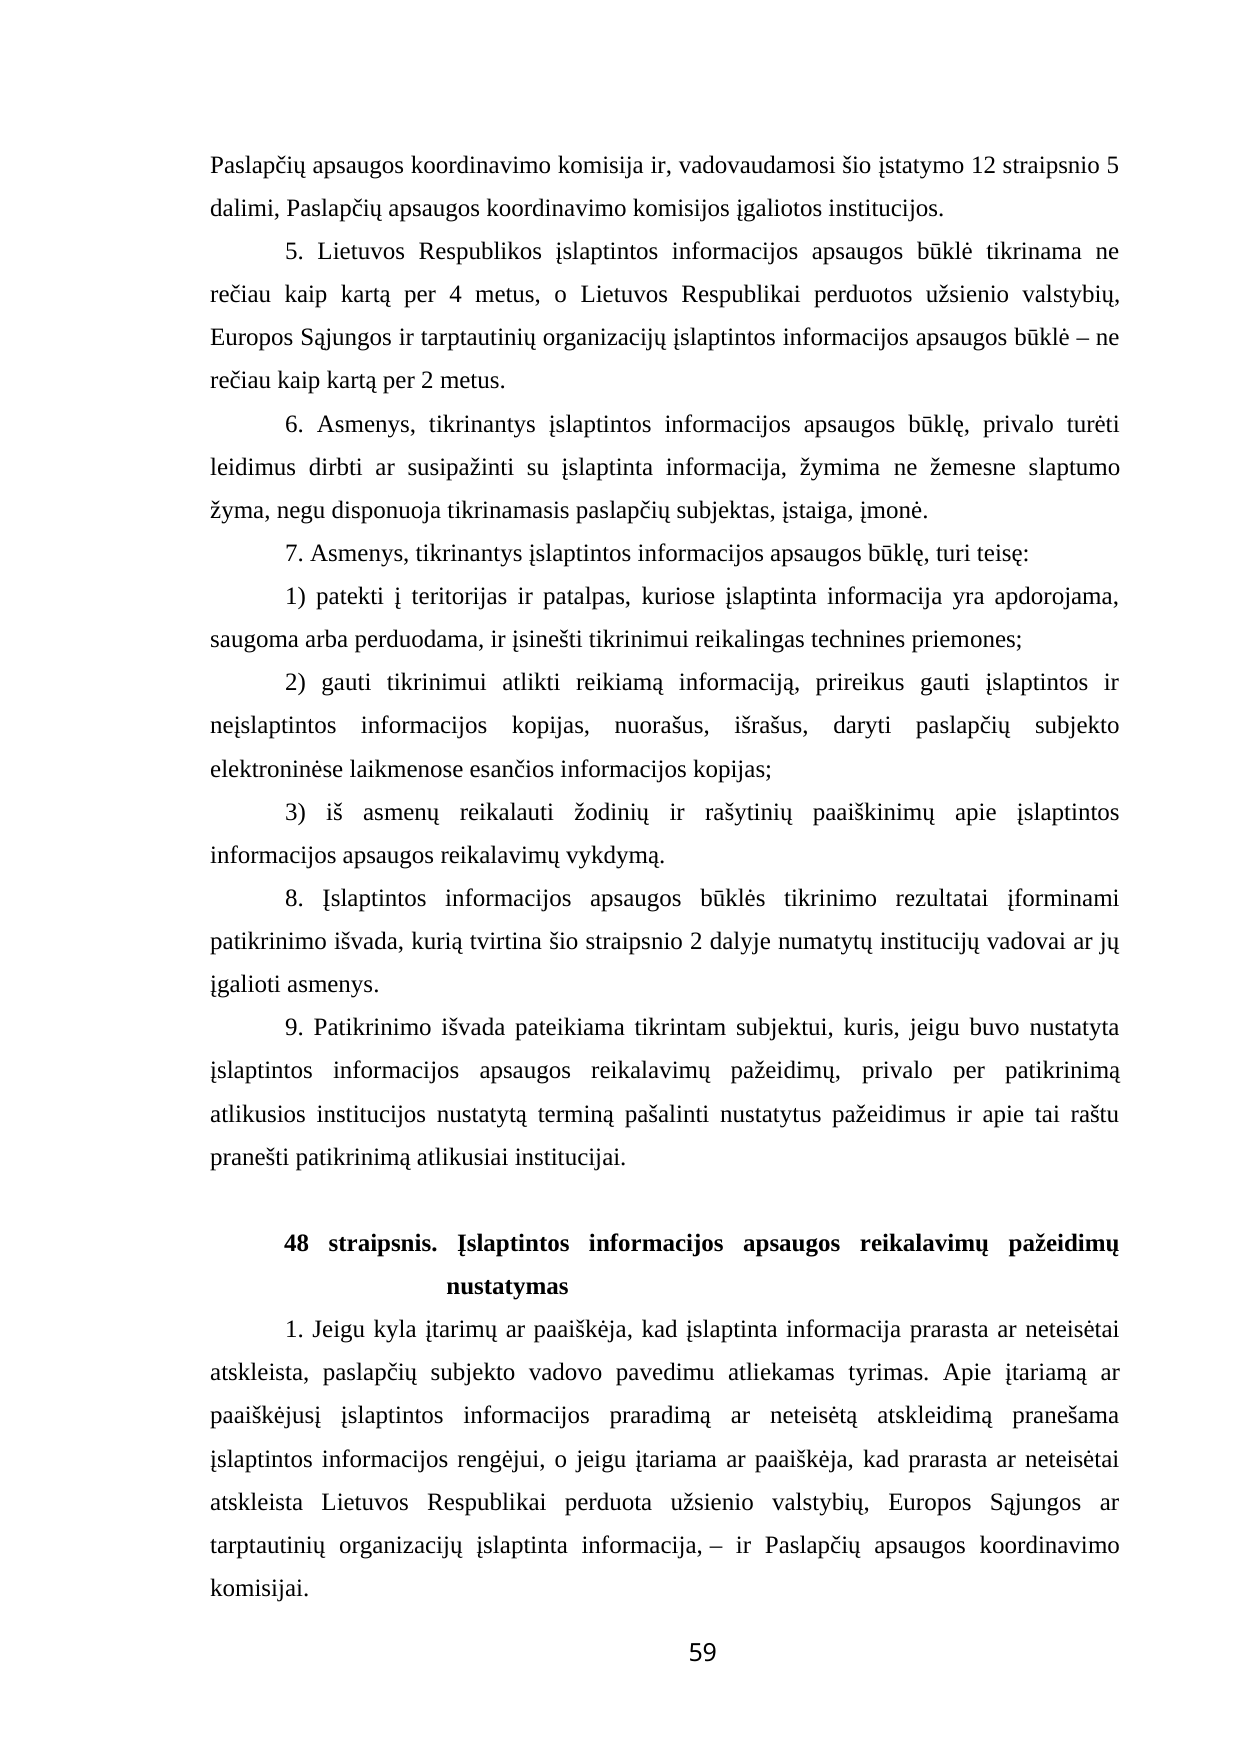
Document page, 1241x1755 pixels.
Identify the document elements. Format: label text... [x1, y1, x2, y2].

text Paslapčių apsaugos koordinavimo komisija ir, vadovaudamosi šio įstatymo 12 straipsnio 5 dalimi, Paslapčių apsaugos koordinavimo komisijos įgaliotos institucijos. [210, 150, 1120, 222]
text 7. Asmenys, tikrinantys įslaptintos informacijos apsaugos būklę, turi teisę: [210, 538, 1120, 567]
text 1. Jeigu kyla įtarimų ar paaiškėja, kad įslaptinta informacija prarasta ar neteisėtai atskleista, paslapčių subjekto vadovo pavedimu atliekamas tyrimas. Apie įtariamą ar paaiškėjusį įslaptintos informacijos praradimą ar neteisėtą atskleidimą pranešama įslaptintos informacijos rengėjui, o jeigu įtariama ar paaiškėja, kad prarasta ar neteisėtai atskleista Lietuvos Respublikai perduota užsienio valstybių, Europos Sąjungos ar tarptautinių organizacijų įslaptinta informacija, – ir Paslapčių apsaugos koordinavimo komisijai. [210, 1314, 1120, 1602]
text 9. Patikrinimo išvada pateikiama tikrintam subjektui, kuris, jeigu buvo nustatyta įslaptintos informacijos apsaugos reikalavimų pažeidimų, privalo per patikrinimą atlikusios institucijos nustatytą terminą pašalinti nustatytus pažeidimus ir apie tai raštu pranešti patikrinimą atlikusiai institucijai. [210, 1012, 1120, 1171]
text 1) patekti į teritorijas ir patalpas, kuriose įslaptinta informacija yra apdorojama, saugoma arba perduodama, ir įsinešti tikrinimui reikalingas technines priemones; [210, 581, 1120, 653]
text 5. Lietuvos Respublikos įslaptintos informacijos apsaugos būklė tikrinama ne rečiau kaip kartą per 4 metus, o Lietuvos Respublikai perduotos užsienio valstybių, Europos Sąjungos ir tarptautinių organizacijų įslaptintos informacijos apsaugos būklė – ne rečiau kaip kartą per 2 metus. [210, 236, 1120, 394]
text 3) iš asmenų reikalauti žodinių ir rašytinių paaiškinimų apie įslaptintos informacijos apsaugos reikalavimų vykdymą. [210, 797, 1120, 869]
text 48 straipsnis. Įslaptintos informacijos apsaugos reikalavimų pažeidimų nustatymas [284, 1228, 1120, 1300]
text 6. Asmenys, tikrinantys įslaptintos informacijos apsaugos būklę, privalo turėti leidimus dirbti ar susipažinti su įslaptinta informacija, žymima ne žemesne slaptumo žyma, negu disponuoja tikrinamasis paslapčių subjektas, įstaiga, įmonė. [210, 409, 1120, 524]
text 2) gauti tikrinimui atlikti reikiamą informaciją, prireikus gauti įslaptintos ir neįslaptintos informacijos kopijas, nuorašus, išrašus, daryti paslapčių subjekto elektroninėse laikmenose esančios informacijos kopijas; [210, 667, 1120, 782]
text 8. Įslaptintos informacijos apsaugos būklės tikrinimo rezultatai įforminami patikrinimo išvada, kurią tvirtina šio straipsnio 2 dalyje numatytų institucijų vadovai ar jų įgalioti asmenys. [210, 883, 1120, 998]
